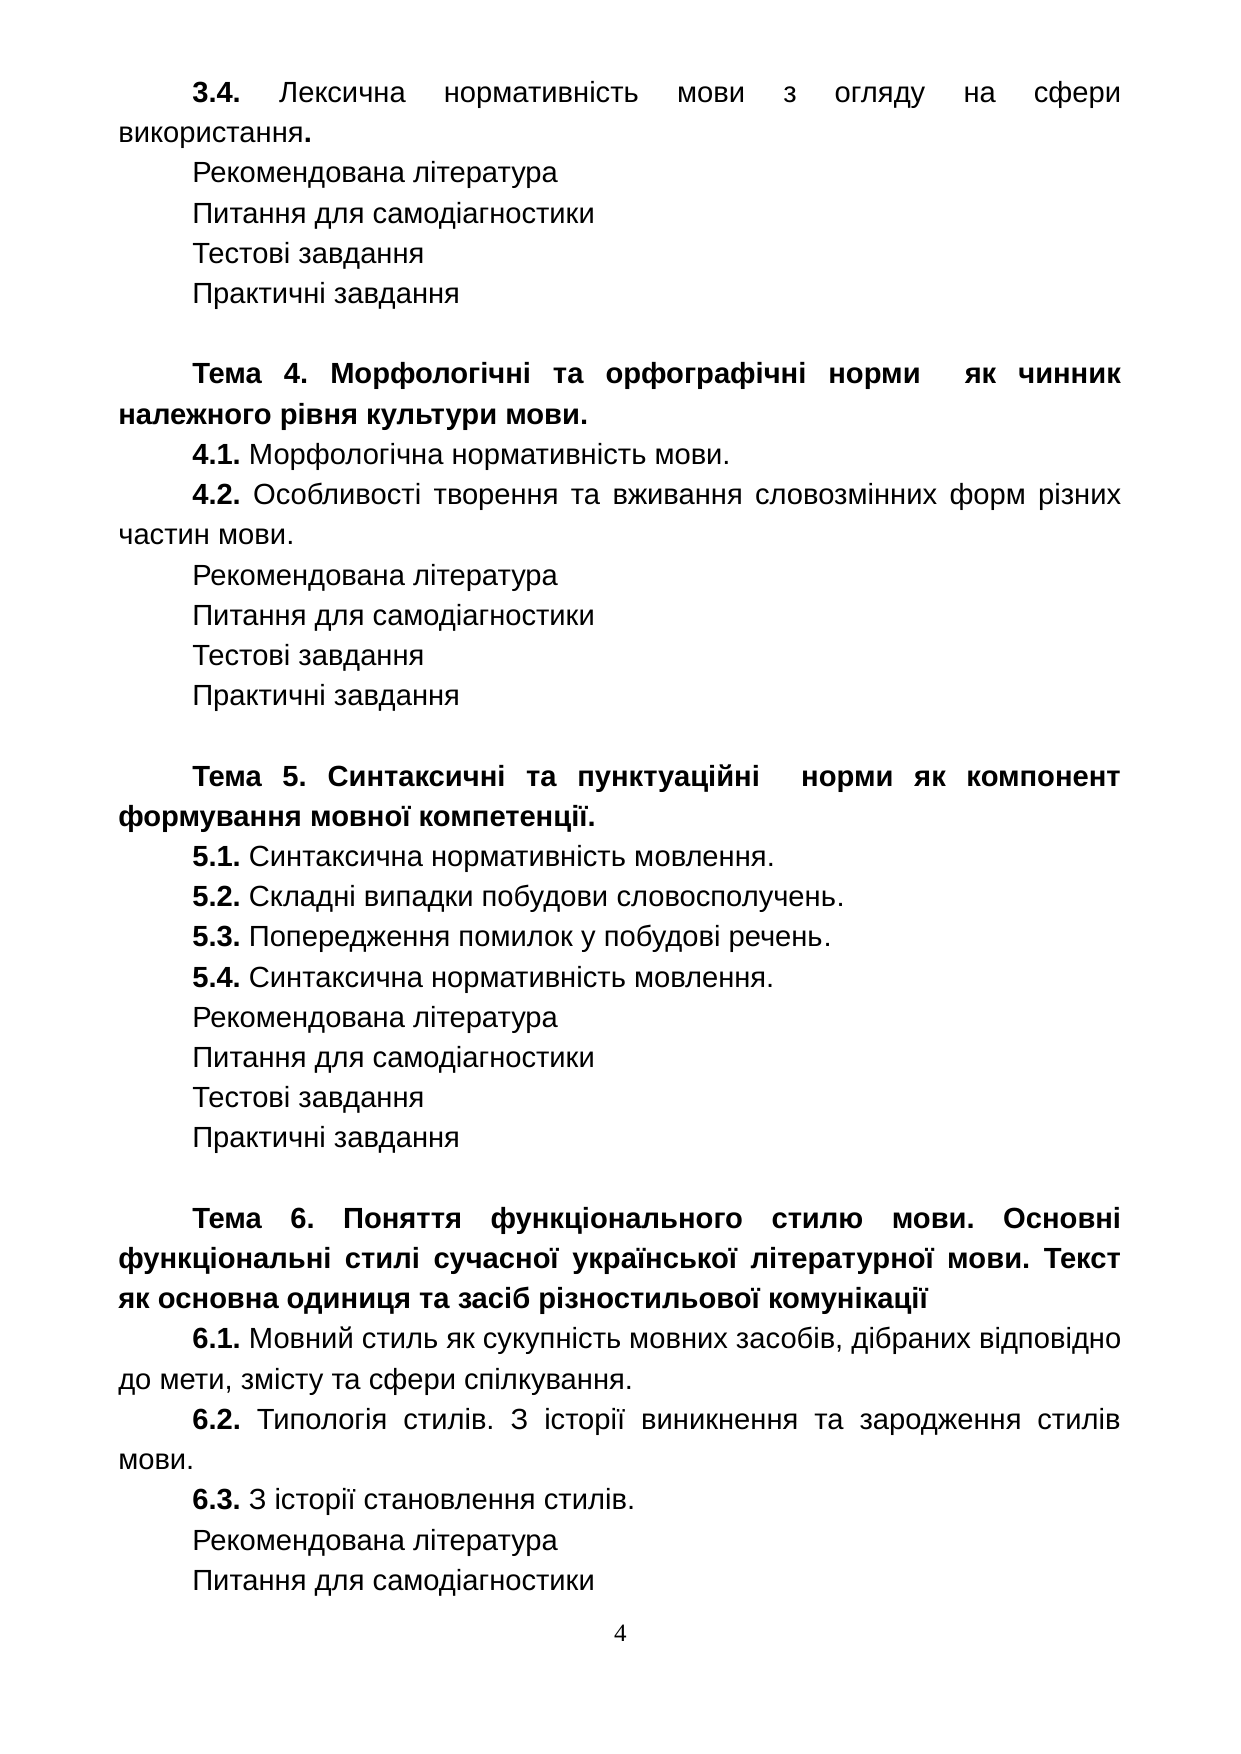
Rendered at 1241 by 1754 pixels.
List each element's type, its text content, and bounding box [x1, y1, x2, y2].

text 6.2. Типологія стилів. З історії виникнення та зародження стилів мови. [118, 1402, 1122, 1476]
text Тестові завдання [118, 1080, 1122, 1114]
text Рекомендована література [118, 1000, 1122, 1033]
text 4.2. Особливості творення та вживання словозмінних форм різних частин мови. [118, 477, 1122, 551]
text Тема 5. Синтаксичні та пунктуаційні норми як компонент формування мовної компетенції. [118, 758, 1122, 832]
text 5.4. Синтаксична нормативність мовлення. [118, 959, 1122, 993]
text Питання для самодіагностики [118, 1563, 1122, 1596]
text Практичні завдання [118, 678, 1122, 712]
text Питання для самодіагностики [118, 1040, 1122, 1073]
text 4.1. Морфологічна нормативність мови. [118, 437, 1122, 470]
text 5.2. Складні випадки побудови словосполучень. [118, 879, 1122, 913]
text Тема 6. Поняття функціонального стилю мови. Основні функціональні стилі сучасної української літературної мови. Текст як основна одиниця та засіб різностильової комунікації [118, 1201, 1122, 1315]
text Практичні завдання [118, 276, 1122, 309]
text Тестові завдання [118, 236, 1122, 269]
text Рекомендована література [118, 155, 1122, 189]
text Питання для самодіагностики [118, 196, 1122, 229]
text Питання для самодіагностики [118, 598, 1122, 631]
text Практичні завдання [118, 1120, 1122, 1154]
text 5.3. Попередження помилок у побудові речень. [118, 919, 1122, 953]
text 5.1. Синтаксична нормативність мовлення. [118, 839, 1122, 872]
text 6.3. З історії становлення стилів. [118, 1482, 1122, 1516]
text 6.1. Мовний стиль як сукупність мовних засобів, дібраних відповідно до мети, змісту та сфери спілкування. [118, 1321, 1122, 1395]
text Тестові завдання [118, 638, 1122, 671]
text Рекомендована література [118, 557, 1122, 591]
text Тема 4. Морфологічні та орфографічні норми як чинник належного рівня культури мови. [118, 356, 1122, 430]
text Рекомендована література [118, 1522, 1122, 1556]
text 3.4. Лексична нормативність мови з огляду на сфери використання. [118, 75, 1122, 149]
